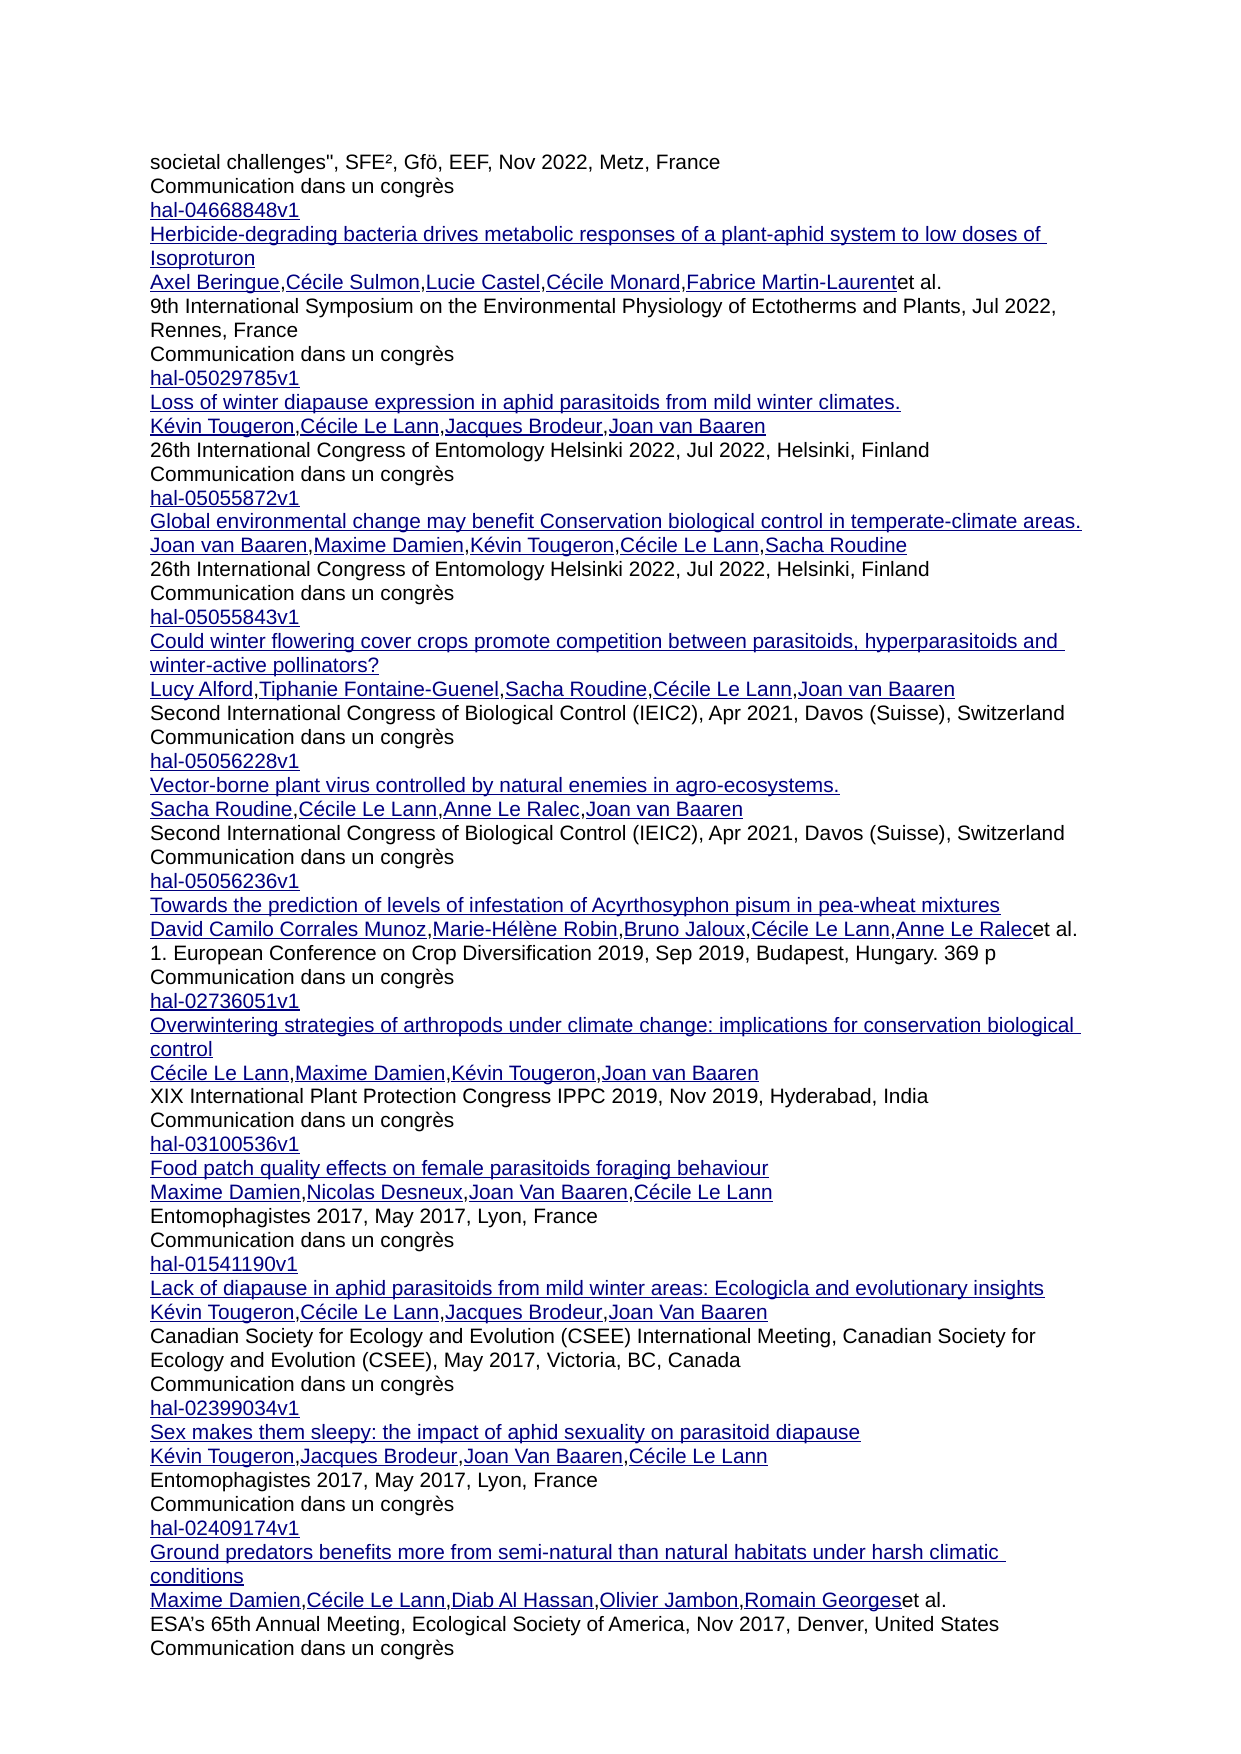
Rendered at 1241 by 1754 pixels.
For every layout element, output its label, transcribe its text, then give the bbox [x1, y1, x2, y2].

table_cell Loss of winter diapause expression in aphid parasitoids from mild winter climates. Kévin Tougeron,Cécile Le Lann,Jacques Brodeur,Joan van Baaren 26th International Congress of Entomology Helsinki 2022, Jul 2022, Helsinki, Finland Communication dans un congrès hal-05055872v1 [150, 390, 1090, 509]
table_cell Could winter flowering cover crops promote competition between parasitoids, hyperparasitoids and winter-active pollinators? Lucy Alford,Tiphanie Fontaine-Guenel,Sacha Roudine,Cécile Le Lann,Joan van Baaren Second International Congress of Biological Control (IEIC2), Apr 2021, Davos (Suisse), Switzerland Communication dans un congrès hal-05056228v1 [150, 629, 1090, 773]
table_cell Towards the prediction of levels of infestation of Acyrthosyphon pisum in pea-wheat mixtures David Camilo Corrales Munoz,Marie-Hélène Robin,Bruno Jaloux,Cécile Le Lann,Anne Le Ralecet al. 1. European Conference on Crop Diversification 2019, Sep 2019, Budapest, Hungary. 369 p Communication dans un congrès hal-02736051v1 [150, 893, 1090, 1012]
table_cell Vector-borne plant virus controlled by natural enemies in agro-ecosystems. Sacha Roudine,Cécile Le Lann,Anne Le Ralec,Joan van Baaren Second International Congress of Biological Control (IEIC2), Apr 2021, Davos (Suisse), Switzerland Communication dans un congrès hal-05056236v1 [150, 773, 1090, 893]
table_cell Overwintering strategies of arthropods under climate change: implications for conservation biological control Cécile Le Lann,Maxime Damien,Kévin Tougeron,Joan van Baaren XIX International Plant Protection Congress IPPC 2019, Nov 2019, Hyderabad, India Communication dans un congrès hal-03100536v1 [150, 1013, 1090, 1156]
table_cell Herbicide-degrading bacteria drives metabolic responses of a plant-aphid system to low doses of Isoproturon Axel Beringue,Cécile Sulmon,Lucie Castel,Cécile Monard,Fabrice Martin-Laurentet al. 9th International Symposium on the Environmental Physiology of Ectotherms and Plants, Jul 2022, Rennes, France Communication dans un congrès hal-05029785v1 [150, 222, 1090, 389]
table_cell Ground predators benefits more from semi-natural than natural habitats under harsh climatic conditions Maxime Damien,Cécile Le Lann,Diab Al Hassan,Olivier Jambon,Romain Georgeset al. ESA’s 65th Annual Meeting, Ecological Society of America, Nov 2017, Denver, United States Communication dans un congrès [150, 1540, 1090, 1659]
table_cell societal challenges", SFE², Gfö, EEF, Nov 2022, Metz, France Communication dans un congrès hal-04668848v1 [150, 150, 1090, 222]
table_cell Global environmental change may benefit Conservation biological control in temperate-climate areas. Joan van Baaren,Maxime Damien,Kévin Tougeron,Cécile Le Lann,Sacha Roudine 26th International Congress of Entomology Helsinki 2022, Jul 2022, Helsinki, Finland Communication dans un congrès hal-05055843v1 [150, 509, 1090, 629]
table_cell Sex makes them sleepy: the impact of aphid sexuality on parasitoid diapause Kévin Tougeron,Jacques Brodeur,Joan Van Baaren,Cécile Le Lann Entomophagistes 2017, May 2017, Lyon, France Communication dans un congrès hal-02409174v1 [150, 1420, 1090, 1539]
table_cell Lack of diapause in aphid parasitoids from mild winter areas: Ecologicla and evolutionary insights Kévin Tougeron,Cécile Le Lann,Jacques Brodeur,Joan Van Baaren Canadian Society for Ecology and Evolution (CSEE) International Meeting, Canadian Society for Ecology and Evolution (CSEE), May 2017, Victoria, BC, Canada Communication dans un congrès hal-02399034v1 [150, 1276, 1090, 1420]
table_cell Food patch quality effects on female parasitoids foraging behaviour Maxime Damien,Nicolas Desneux,Joan Van Baaren,Cécile Le Lann Entomophagistes 2017, May 2017, Lyon, France Communication dans un congrès hal-01541190v1 [150, 1156, 1090, 1276]
